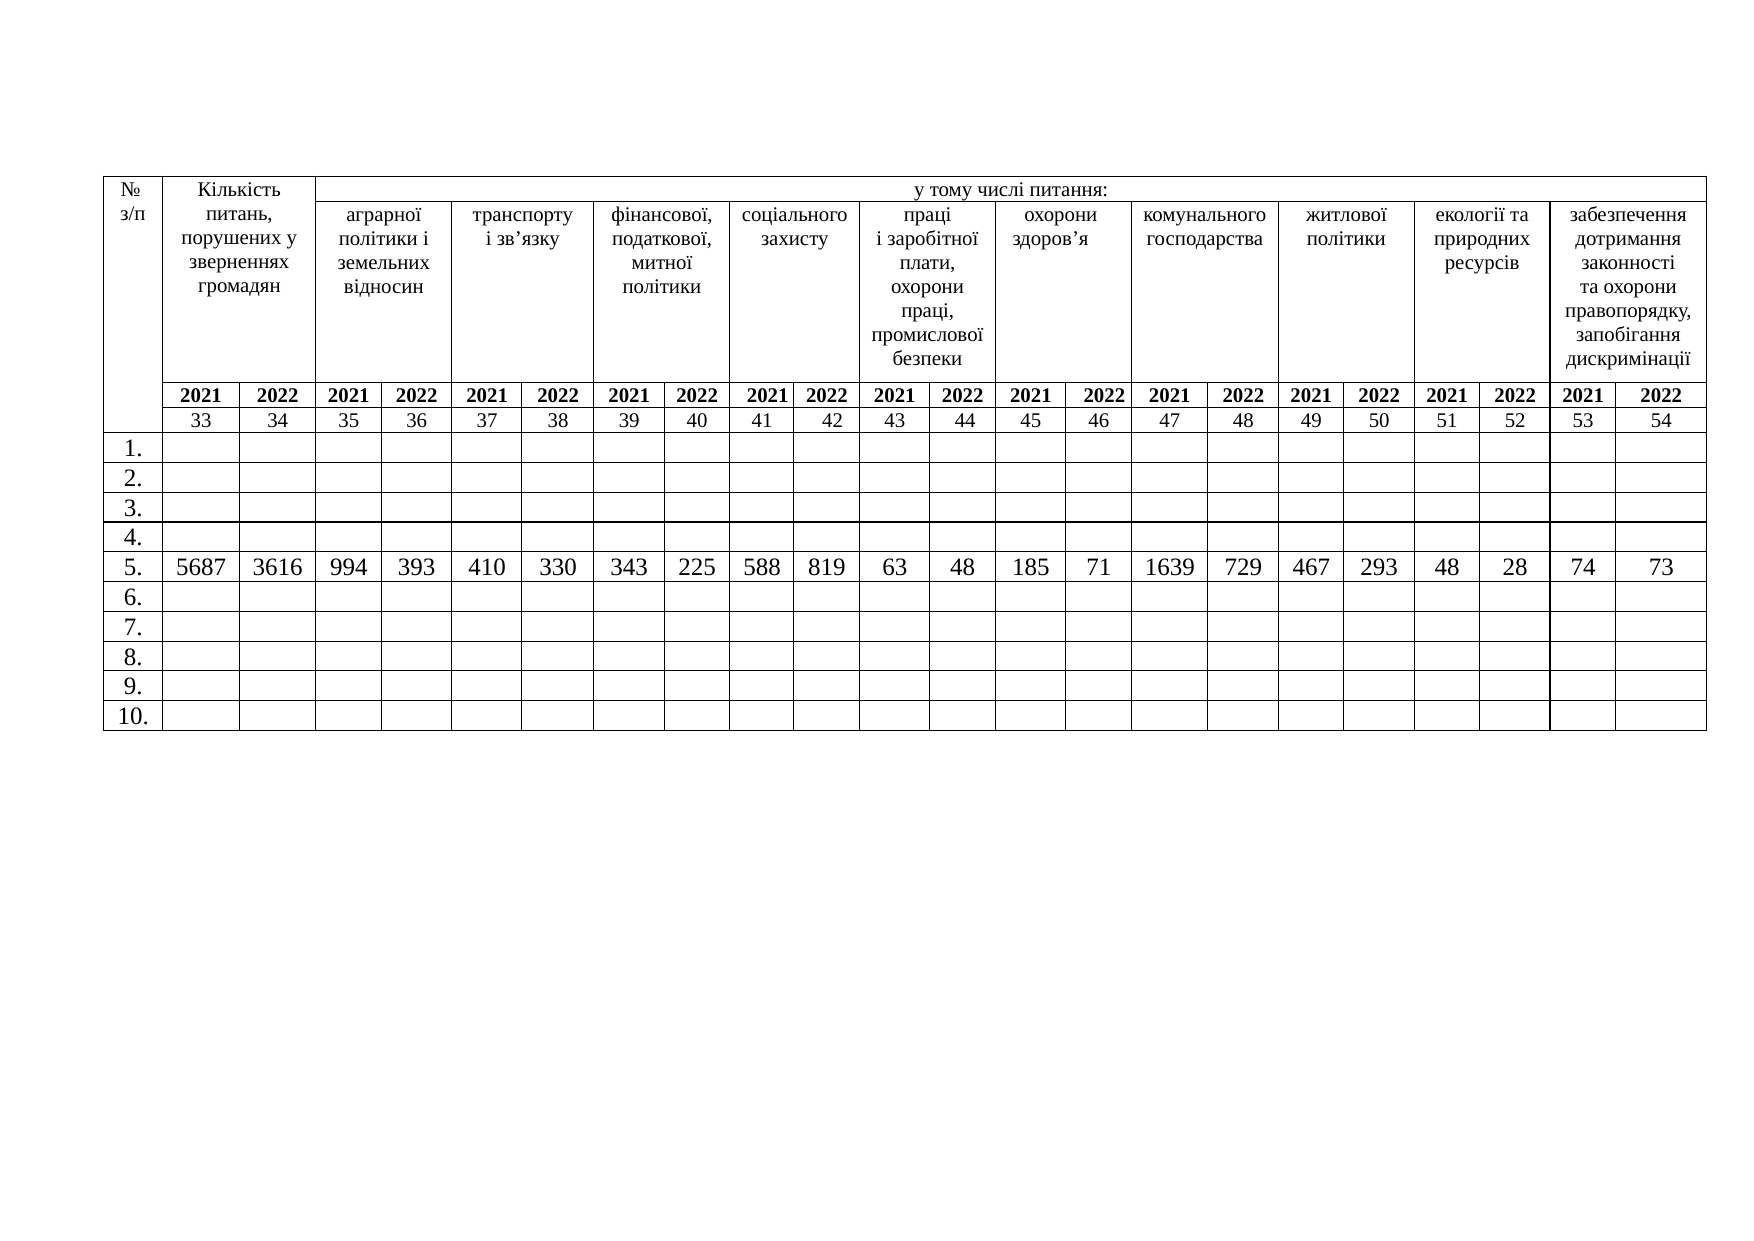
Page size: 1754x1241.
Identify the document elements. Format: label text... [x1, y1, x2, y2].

table_cell [522, 642, 593, 670]
table_cell [1551, 582, 1615, 611]
table_cell [382, 493, 451, 521]
table_cell [1616, 642, 1706, 670]
table_cell 2021 [316, 383, 381, 407]
table_cell 2022 [1480, 383, 1549, 407]
table_cell [860, 493, 929, 521]
table_cell 2021 [594, 383, 664, 407]
table_cell [1551, 642, 1615, 670]
table_cell [1208, 671, 1278, 700]
table_cell [316, 463, 381, 492]
table_cell [1480, 642, 1549, 670]
table_cell [594, 523, 664, 551]
table_cell [794, 433, 859, 462]
table_cell житлової політики [1279, 202, 1414, 382]
table_cell 48 [1415, 552, 1479, 581]
table_cell [1279, 493, 1343, 521]
table_cell [1208, 433, 1278, 462]
table_cell [1279, 701, 1343, 730]
table_cell 36 [382, 408, 451, 432]
table_cell [316, 523, 381, 551]
table_cell соціального захисту [730, 202, 859, 382]
table_cell [996, 493, 1065, 521]
table_cell 52 [1480, 408, 1549, 432]
table_cell 3616 [240, 552, 315, 581]
table_cell [794, 523, 859, 551]
table_cell 2021 [860, 383, 929, 407]
table_cell [860, 701, 929, 730]
table_cell [382, 701, 451, 730]
table_cell 33 [163, 408, 239, 432]
table_cell [1132, 433, 1207, 462]
table_cell [1344, 671, 1414, 700]
table_cell 74 [1551, 552, 1615, 581]
table_header у тому числі питання: [316, 177, 1706, 201]
table_cell [1208, 612, 1278, 641]
table_cell 6. [104, 582, 162, 611]
table_cell 4. [104, 523, 162, 551]
table_cell 2022 [522, 383, 593, 407]
table_cell [1616, 612, 1706, 641]
table_cell [860, 582, 929, 611]
table_cell [1616, 433, 1706, 462]
table_cell 44 [930, 408, 995, 432]
table_cell 46 [1066, 408, 1131, 432]
table_cell [730, 671, 793, 700]
table_cell 225 [665, 552, 729, 581]
table_cell [1415, 642, 1479, 670]
table_cell [1208, 523, 1278, 551]
table_cell [240, 463, 315, 492]
table_cell [930, 582, 995, 611]
table_cell 5687 [163, 552, 239, 581]
table_header № з/п [104, 177, 162, 432]
table_cell [1480, 433, 1549, 462]
table_cell [1344, 463, 1414, 492]
table_cell [930, 523, 995, 551]
table_cell [316, 642, 381, 670]
table_cell охорони здоров’я [996, 202, 1131, 382]
table_cell [1066, 582, 1131, 611]
table_cell [794, 701, 859, 730]
table_cell [522, 523, 593, 551]
table_cell [594, 582, 664, 611]
table_cell [1132, 642, 1207, 670]
table_cell [665, 523, 729, 551]
table_cell 3. [104, 493, 162, 521]
table_cell 729 [1208, 552, 1278, 581]
table_cell [1279, 582, 1343, 611]
table_cell [1279, 642, 1343, 670]
table_cell [794, 612, 859, 641]
table_cell 37 [452, 408, 521, 432]
table_cell [794, 493, 859, 521]
table_cell [1208, 701, 1278, 730]
table_cell [1066, 612, 1131, 641]
table_cell 1639 [1132, 552, 1207, 581]
table_cell [1480, 701, 1549, 730]
table_cell [1132, 671, 1207, 700]
table_cell [930, 463, 995, 492]
table_cell [1066, 493, 1131, 521]
table_cell [1551, 523, 1615, 551]
table_cell [522, 582, 593, 611]
table_cell [240, 642, 315, 670]
table_cell [1066, 701, 1131, 730]
table_cell [1344, 612, 1414, 641]
table_cell 73 [1616, 552, 1706, 581]
table_cell 10. [104, 701, 162, 730]
table_cell 343 [594, 552, 664, 581]
table_cell [1480, 523, 1549, 551]
table_cell [1616, 671, 1706, 700]
table_cell [930, 671, 995, 700]
table_cell [1551, 463, 1615, 492]
table_cell [316, 433, 381, 462]
table_cell [594, 671, 664, 700]
table_cell [1344, 523, 1414, 551]
table_cell 53 [1551, 408, 1615, 432]
table_cell 7. [104, 612, 162, 641]
table_cell [1208, 642, 1278, 670]
table_cell комунального господарства [1132, 202, 1278, 382]
table_cell [452, 612, 521, 641]
table_cell [794, 582, 859, 611]
table_cell 48 [1208, 408, 1278, 432]
table_cell 45 [996, 408, 1065, 432]
table_cell 2022 [1066, 383, 1131, 407]
table_cell [522, 463, 593, 492]
table_cell 43 [860, 408, 929, 432]
table_cell [452, 493, 521, 521]
table_cell 2021 [1279, 383, 1343, 407]
table_cell [1344, 433, 1414, 462]
table_cell екології та природних ресурсів [1415, 202, 1549, 382]
table_cell 28 [1480, 552, 1549, 581]
table_cell 49 [1279, 408, 1343, 432]
table_cell [522, 671, 593, 700]
table_cell 34 [240, 408, 315, 432]
table_cell [522, 612, 593, 641]
table_cell [730, 612, 793, 641]
table_cell [860, 523, 929, 551]
table_cell [382, 523, 451, 551]
table_cell 51 [1415, 408, 1479, 432]
table_cell 2022 [382, 383, 451, 407]
table_cell 71 [1066, 552, 1131, 581]
table_cell [730, 582, 793, 611]
table_cell 588 [730, 552, 793, 581]
table_cell [1415, 612, 1479, 641]
table_cell [665, 493, 729, 521]
table_cell [382, 671, 451, 700]
table_cell [452, 523, 521, 551]
table_cell [240, 493, 315, 521]
table_cell [996, 612, 1065, 641]
table_cell [240, 671, 315, 700]
table_cell [1344, 582, 1414, 611]
table_cell 42 [794, 408, 859, 432]
table_cell [163, 463, 239, 492]
table_cell [522, 433, 593, 462]
table_cell [794, 671, 859, 700]
table_cell [1132, 612, 1207, 641]
table_cell [930, 642, 995, 670]
table_cell [1208, 493, 1278, 521]
table_cell 8. [104, 642, 162, 670]
table_cell [1480, 671, 1549, 700]
table_cell [730, 463, 793, 492]
table_cell [163, 582, 239, 611]
table_cell 2022 [665, 383, 729, 407]
table_cell [1616, 463, 1706, 492]
table_cell [316, 612, 381, 641]
table_cell 2022 [240, 383, 315, 407]
table_cell [930, 493, 995, 521]
table_cell [1279, 523, 1343, 551]
table_cell 467 [1279, 552, 1343, 581]
table_cell [1480, 463, 1549, 492]
table_cell [594, 612, 664, 641]
table_cell 185 [996, 552, 1065, 581]
table_cell [163, 433, 239, 462]
table_cell 2022 [930, 383, 995, 407]
table_cell [1415, 493, 1479, 521]
table_cell [382, 433, 451, 462]
table_cell [1415, 523, 1479, 551]
table_cell [1344, 701, 1414, 730]
table_cell [240, 433, 315, 462]
table_cell [594, 642, 664, 670]
table_cell 54 [1616, 408, 1706, 432]
table_cell [996, 642, 1065, 670]
table_cell 994 [316, 552, 381, 581]
table_cell [382, 612, 451, 641]
table_cell [1344, 642, 1414, 670]
table_cell [1279, 433, 1343, 462]
table_cell [240, 701, 315, 730]
table_cell [1066, 433, 1131, 462]
table_cell [1551, 612, 1615, 641]
table_cell 2021 [996, 383, 1065, 407]
table_cell [594, 493, 664, 521]
table_cell [452, 671, 521, 700]
table_cell [240, 523, 315, 551]
table_cell [1066, 642, 1131, 670]
table_cell [996, 701, 1065, 730]
table_cell [452, 701, 521, 730]
table_cell [996, 671, 1065, 700]
table_cell [1132, 493, 1207, 521]
table_cell [1279, 612, 1343, 641]
table_cell [794, 642, 859, 670]
table_cell [163, 523, 239, 551]
table_cell [240, 582, 315, 611]
table_cell [163, 671, 239, 700]
table_cell 1. [104, 433, 162, 462]
table_cell [996, 582, 1065, 611]
table_cell [1415, 433, 1479, 462]
table_cell [316, 671, 381, 700]
table_cell [1415, 463, 1479, 492]
table_cell [1344, 493, 1414, 521]
table_cell [452, 463, 521, 492]
table_cell [996, 433, 1065, 462]
table_cell [1415, 701, 1479, 730]
table_cell [1132, 463, 1207, 492]
table_cell [1066, 671, 1131, 700]
table_cell [1132, 701, 1207, 730]
table_cell [730, 642, 793, 670]
table_cell [163, 493, 239, 521]
table_cell фінансової, податкової, митної політики [594, 202, 729, 382]
table_cell 48 [930, 552, 995, 581]
table_cell 2021 [1415, 383, 1479, 407]
table_cell [665, 701, 729, 730]
table_cell [594, 433, 664, 462]
table_cell 35 [316, 408, 381, 432]
table_cell [594, 463, 664, 492]
table_cell [1551, 433, 1615, 462]
table_cell праці і заробітної плати, охорони праці, промислової безпеки [860, 202, 995, 382]
table_cell [382, 642, 451, 670]
table_cell 330 [522, 552, 593, 581]
table_cell [930, 701, 995, 730]
table_cell [730, 523, 793, 551]
table_cell [930, 612, 995, 641]
table_cell [452, 582, 521, 611]
table_cell [522, 701, 593, 730]
table_cell [665, 671, 729, 700]
table_cell [1551, 701, 1615, 730]
table_cell 410 [452, 552, 521, 581]
table_cell [316, 701, 381, 730]
table_cell [316, 493, 381, 521]
table_cell [240, 612, 315, 641]
table_cell 2022 [794, 383, 859, 407]
table_cell [382, 463, 451, 492]
table_cell 2022 [1208, 383, 1278, 407]
table_cell [452, 433, 521, 462]
table_cell [860, 612, 929, 641]
table_cell [594, 701, 664, 730]
table_cell [730, 493, 793, 521]
table_cell [382, 582, 451, 611]
table_cell 39 [594, 408, 664, 432]
table_cell [665, 612, 729, 641]
table_cell [1480, 612, 1549, 641]
table_cell [452, 642, 521, 670]
table_cell 2021 [1132, 383, 1207, 407]
table_cell [665, 463, 729, 492]
table_cell 819 [794, 552, 859, 581]
table_cell аграрної політики і земельних відносин [316, 202, 451, 382]
table_cell [1616, 493, 1706, 521]
table_cell [730, 701, 793, 730]
table_cell [316, 582, 381, 611]
table_cell [1551, 671, 1615, 700]
table_cell [1616, 701, 1706, 730]
table_cell [522, 493, 593, 521]
table_cell [1616, 582, 1706, 611]
table_cell [930, 433, 995, 462]
table_cell транспорту і зв’язку [452, 202, 593, 382]
table_cell [996, 523, 1065, 551]
table_cell [1551, 493, 1615, 521]
table_cell 2021 [1551, 383, 1615, 407]
table_cell [1132, 523, 1207, 551]
table_cell [1480, 582, 1549, 611]
table_cell 5. [104, 552, 162, 581]
table_cell [794, 463, 859, 492]
table_cell [1415, 671, 1479, 700]
table_cell забезпечення дотримання законності та охорони правопорядку, запобігання дискримінації [1551, 202, 1706, 382]
table_cell 2. [104, 463, 162, 492]
table_cell [163, 642, 239, 670]
table_cell [860, 463, 929, 492]
table_cell [1279, 671, 1343, 700]
table_cell 9. [104, 671, 162, 700]
table_cell 47 [1132, 408, 1207, 432]
table_cell [1208, 463, 1278, 492]
table_cell [860, 642, 929, 670]
table_cell 63 [860, 552, 929, 581]
table_cell 50 [1344, 408, 1414, 432]
table_cell [1616, 523, 1706, 551]
table_cell [1208, 582, 1278, 611]
table_cell 2021 [730, 383, 793, 407]
table_cell 393 [382, 552, 451, 581]
table_cell [996, 463, 1065, 492]
table_header Кількість питань, порушених у зверненнях громадян [163, 177, 315, 382]
table_cell [1066, 463, 1131, 492]
table_cell [860, 671, 929, 700]
table_cell 40 [665, 408, 729, 432]
table_cell [1066, 523, 1131, 551]
table_cell [1415, 582, 1479, 611]
table_cell 2021 [163, 383, 239, 407]
table_cell 2021 [452, 383, 521, 407]
table_cell 2022 [1616, 383, 1706, 407]
table_cell 293 [1344, 552, 1414, 581]
table_cell 2022 [1344, 383, 1414, 407]
table_cell [665, 642, 729, 670]
table_cell [1132, 582, 1207, 611]
table_cell [665, 433, 729, 462]
table_cell [730, 433, 793, 462]
table_cell [1480, 493, 1549, 521]
table_cell 41 [730, 408, 793, 432]
table_cell [665, 582, 729, 611]
table_cell 38 [522, 408, 593, 432]
table_cell [163, 612, 239, 641]
table_cell [163, 701, 239, 730]
table_cell [1279, 463, 1343, 492]
table_cell [860, 433, 929, 462]
